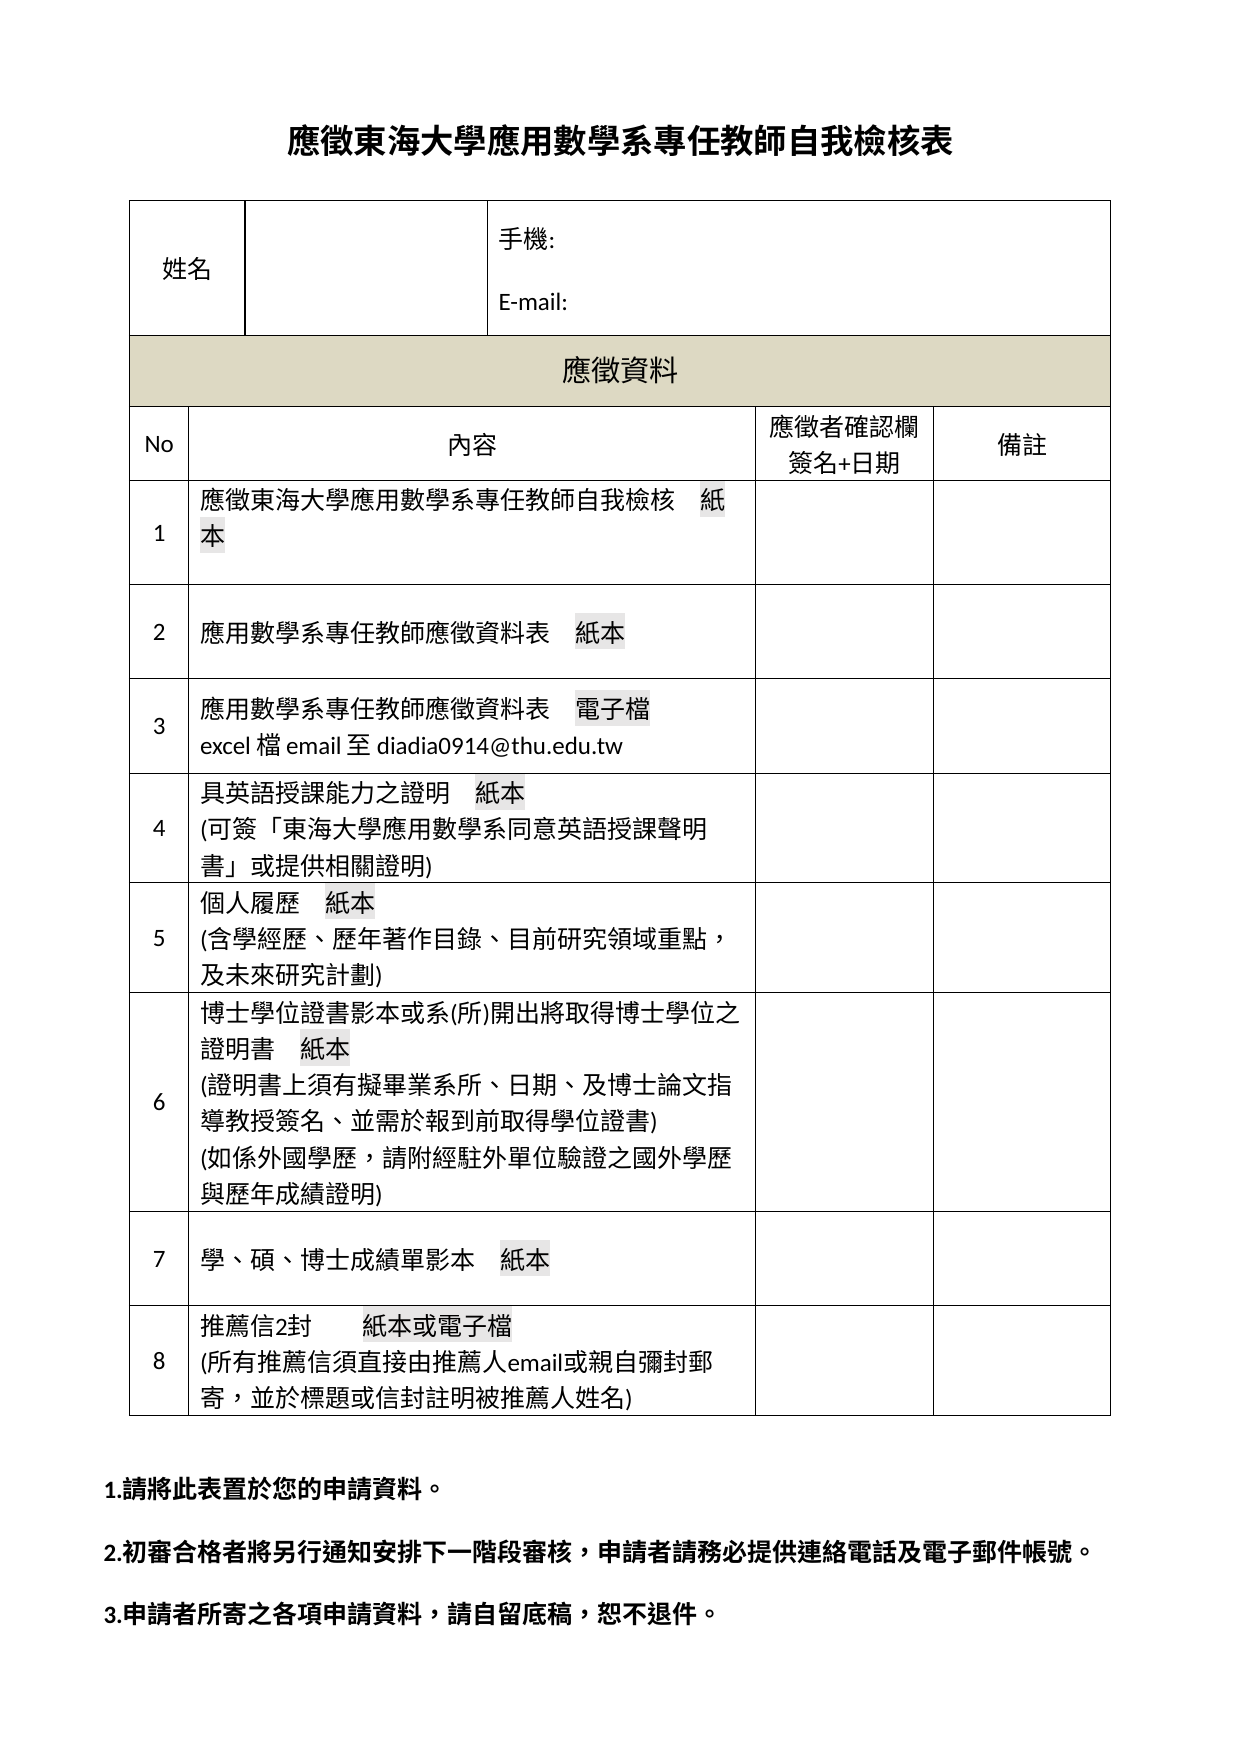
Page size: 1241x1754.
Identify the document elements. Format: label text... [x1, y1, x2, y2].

table_cell 2 [130, 585, 188, 678]
table_cell [756, 481, 933, 583]
table_cell [934, 993, 1110, 1211]
table_cell 3 [130, 679, 188, 772]
table_cell [756, 1306, 933, 1415]
table_cell 應用數學系專任教師應徵資料表 紙本 [189, 585, 755, 678]
table_cell [756, 883, 933, 992]
table_cell [756, 774, 933, 882]
table_cell [934, 679, 1110, 772]
table_cell 推薦信2封 紙本或電子檔 (所有推薦信須直接由推薦人email或親自彌封郵寄，並於標題或信封註明被推薦人姓名) [189, 1306, 755, 1415]
table_cell [934, 1212, 1110, 1305]
table_cell No [130, 407, 188, 479]
table_cell [934, 774, 1110, 882]
table_header [246, 201, 487, 335]
table_cell [756, 679, 933, 772]
table_cell 應徵者確認欄 簽名+日期 [756, 407, 933, 479]
table_cell 6 [130, 993, 188, 1211]
table_cell [934, 585, 1110, 678]
table_cell [934, 1306, 1110, 1415]
table_header 姓名 [130, 201, 244, 335]
table_cell 4 [130, 774, 188, 882]
table_cell 7 [130, 1212, 188, 1305]
table_cell 具英語授課能力之證明 紙本 (可簽「東海大學應用數學系同意英語授課聲明書」或提供相關證明) [189, 774, 755, 882]
table_cell 備註 [934, 407, 1110, 479]
table_cell [934, 883, 1110, 992]
table_cell 8 [130, 1306, 188, 1415]
text 2.初審合格者將另行通知安排下一階段審核，申請者請務必提供連絡電話及電子郵件帳號。 [103, 1509, 1181, 1571]
table_cell 應徵東海大學應用數學系專任教師自我檢核 紙本 [189, 481, 755, 583]
text 3.申請者所寄之各項申請資料，請自留底稿，恕不退件。 [103, 1571, 1181, 1634]
table_cell [934, 481, 1110, 583]
text 1.請將此表置於您的申請資料。 [103, 1446, 1181, 1509]
table_cell [756, 993, 933, 1211]
table_cell [756, 585, 933, 678]
table_cell 應用數學系專任教師應徵資料表 電子檔 excel檔email至diadia0914@thu.edu.tw [189, 679, 755, 772]
table_cell 應徵資料 [130, 336, 1110, 406]
text 應徵東海大學應用數學系專任教師自我檢核表 [59, 114, 1181, 163]
table_cell 內容 [189, 407, 755, 479]
table_cell 1 [130, 481, 188, 583]
table_cell 博士學位證書影本或系(所)開出將取得博士學位之證明書 紙本 (證明書上須有擬畢業系所、日期、及博士論文指導教授簽名、並需於報到前取得學位證書) (如係外國學歷，請附經駐外單位驗證之國外學歷與歷年成績證明) [189, 993, 755, 1211]
table_cell [756, 1212, 933, 1305]
table_header 手機: E-mail: [488, 201, 1110, 335]
table_cell 個人履歷 紙本 (含學經歷、歷年著作目錄、目前研究領域重點，及未來研究計劃) [189, 883, 755, 992]
table_cell 學、碩、博士成績單影本 紙本 [189, 1212, 755, 1305]
table_cell 5 [130, 883, 188, 992]
